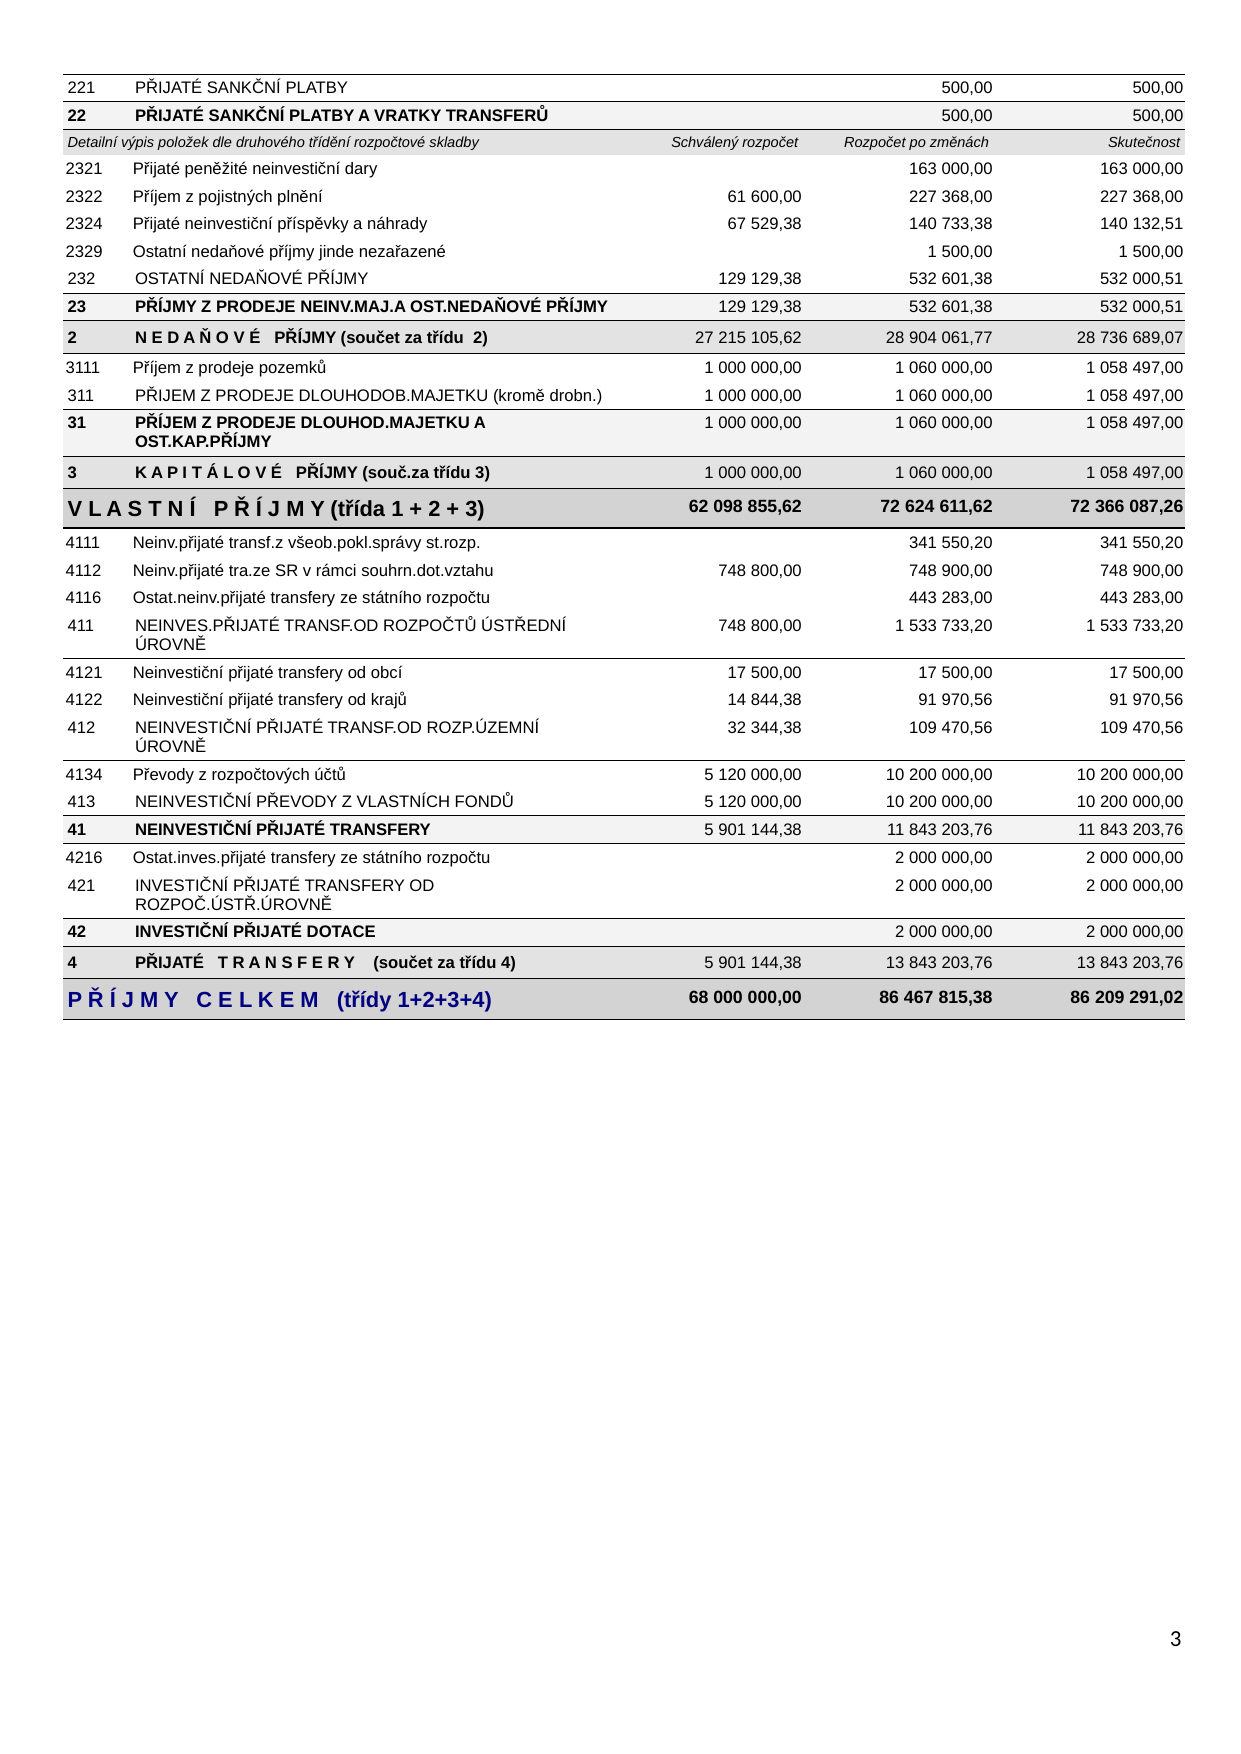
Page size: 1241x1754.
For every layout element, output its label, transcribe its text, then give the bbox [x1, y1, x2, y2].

table_cell [613, 75, 804, 101]
table_cell 532 601,38 [804, 265, 994, 292]
table_cell [613, 844, 804, 871]
table_cell 413 [63, 788, 131, 815]
table_cell 163 000,00 [994, 155, 1185, 182]
table_cell 1 000 000,00 [613, 457, 804, 488]
table_cell Schválený rozpočet [613, 130, 804, 155]
table_cell [613, 584, 804, 612]
table_cell [613, 529, 804, 557]
table_cell 140 733,38 [804, 210, 994, 237]
table_cell K A P I T Á L O V É PŘÍJMY (souč.za třídu 3) [131, 457, 613, 488]
table_cell Ostat.inves.přijaté transfery ze státního rozpočtu [131, 844, 613, 871]
table_cell 532 000,51 [994, 265, 1185, 292]
table_cell 2 [63, 321, 131, 353]
table_cell PŘIJEM Z PRODEJE DLOUHODOB.MAJETKU (kromě drobn.) [131, 381, 613, 409]
table_cell 4134 [63, 761, 131, 788]
table_cell INVESTIČNÍ PŘIJATÉ DOTACE [131, 919, 613, 946]
table_cell 17 500,00 [804, 659, 994, 686]
table_cell 22 [63, 102, 131, 129]
table_cell 443 283,00 [804, 584, 994, 612]
table_cell 23 [63, 294, 131, 320]
table_cell 3 [63, 457, 131, 488]
table_cell 91 970,56 [994, 686, 1185, 713]
table_cell INVESTIČNÍ PŘIJATÉ TRANSFERY OD ROZPOČ.ÚSTŘ.ÚROVNĚ [131, 871, 613, 918]
table_cell 232 [63, 265, 131, 292]
table_cell 443 283,00 [994, 584, 1185, 612]
table_cell 1 000 000,00 [613, 354, 804, 381]
table_cell Neinv.přijaté tra.ze SR v rámci souhrn.dot.vztahu [131, 557, 613, 584]
table_cell 1 060 000,00 [804, 457, 994, 488]
table_cell PŘIJATÉ SANKČNÍ PLATBY [131, 75, 613, 101]
table_cell 109 470,56 [804, 714, 994, 760]
table_cell V L A S T N Í P Ř Í J M Y (třída 1 + 2 + 3) [63, 489, 613, 527]
table_cell 140 132,51 [994, 210, 1185, 237]
table_cell 411 [63, 612, 131, 658]
table_cell 1 058 497,00 [994, 410, 1185, 456]
table_cell 2 000 000,00 [994, 871, 1185, 918]
table_cell 1 500,00 [994, 238, 1185, 265]
table_cell 28 904 061,77 [804, 321, 994, 353]
table_cell 109 470,56 [994, 714, 1185, 760]
table_cell 14 844,38 [613, 686, 804, 713]
table_cell NEINVESTIČNÍ PŘEVODY Z VLASTNÍCH FONDŮ [131, 788, 613, 815]
table_cell 31 [63, 410, 131, 456]
table_cell 2 000 000,00 [994, 844, 1185, 871]
table_cell 2329 [63, 238, 131, 265]
table_cell 1 060 000,00 [804, 354, 994, 381]
table_cell 1 058 497,00 [994, 354, 1185, 381]
table_cell 4122 [63, 686, 131, 713]
table_cell 4116 [63, 584, 131, 612]
table_cell 4121 [63, 659, 131, 686]
table_cell 532 601,38 [804, 294, 994, 320]
table_cell 86 209 291,02 [994, 979, 1185, 1019]
table_cell 86 467 815,38 [804, 979, 994, 1019]
table_cell 5 901 144,38 [613, 947, 804, 978]
table_cell 11 843 203,76 [994, 816, 1185, 843]
table_cell 10 200 000,00 [994, 761, 1185, 788]
table_cell PŘIJATÉ SANKČNÍ PLATBY A VRATKY TRANSFERŮ [131, 102, 613, 129]
table_cell 221 [63, 75, 131, 101]
table_cell Přijaté neinvestiční příspěvky a náhrady [131, 210, 613, 237]
table_cell 17 500,00 [613, 659, 804, 686]
table_cell Rozpočet po změnách [804, 130, 994, 155]
table_cell 129 129,38 [613, 265, 804, 292]
table_cell 748 800,00 [613, 612, 804, 658]
table_cell OSTATNÍ NEDAŇOVÉ PŘÍJMY [131, 265, 613, 292]
table_cell [613, 155, 804, 182]
table_cell 500,00 [804, 75, 994, 101]
table_cell NEINVESTIČNÍ PŘIJATÉ TRANSFERY [131, 816, 613, 843]
table_cell 72 624 611,62 [804, 489, 994, 527]
table_cell 500,00 [994, 102, 1185, 129]
table_cell 61 600,00 [613, 183, 804, 210]
table_cell 129 129,38 [613, 294, 804, 320]
table_cell 500,00 [994, 75, 1185, 101]
table_cell N E D A Ň O V É PŘÍJMY (součet za třídu 2) [131, 321, 613, 353]
table_cell 227 368,00 [804, 183, 994, 210]
table_cell 532 000,51 [994, 294, 1185, 320]
table_cell PŘÍJEM Z PRODEJE DLOUHOD.MAJETKU A OST.KAP.PŘÍJMY [131, 410, 613, 456]
table_cell Ostatní nedaňové příjmy jinde nezařazené [131, 238, 613, 265]
table_cell Skutečnost [994, 130, 1185, 155]
table_cell Příjem z pojistných plnění [131, 183, 613, 210]
table_cell 1 000 000,00 [613, 410, 804, 456]
table_cell 2 000 000,00 [994, 919, 1185, 946]
table_cell 3111 [63, 354, 131, 381]
table_cell 748 900,00 [994, 557, 1185, 584]
table_cell 500,00 [804, 102, 994, 129]
table_cell PŘÍJMY Z PRODEJE NEINV.MAJ.A OST.NEDAŇOVÉ PŘÍJMY [131, 294, 613, 320]
table_cell NEINVES.PŘIJATÉ TRANSF.OD ROZPOČTŮ ÚSTŘEDNÍ ÚROVNĚ [131, 612, 613, 658]
table_cell 91 970,56 [804, 686, 994, 713]
table_cell 421 [63, 871, 131, 918]
table_cell [63, 1020, 1185, 1049]
table_cell 341 550,20 [994, 529, 1185, 557]
table_cell 10 200 000,00 [804, 761, 994, 788]
table_cell 311 [63, 381, 131, 409]
table_cell 1 058 497,00 [994, 457, 1185, 488]
table_cell [613, 919, 804, 946]
table_cell [613, 238, 804, 265]
table_cell 28 736 689,07 [994, 321, 1185, 353]
table_cell Příjem z prodeje pozemků [131, 354, 613, 381]
table_cell 1 500,00 [804, 238, 994, 265]
table_cell Neinvestiční přijaté transfery od krajů [131, 686, 613, 713]
table_cell 2322 [63, 183, 131, 210]
table_cell Neinvestiční přijaté transfery od obcí [131, 659, 613, 686]
table_cell 2321 [63, 155, 131, 182]
table_cell 5 120 000,00 [613, 788, 804, 815]
table_cell 412 [63, 714, 131, 760]
table_cell 67 529,38 [613, 210, 804, 237]
table_cell 72 366 087,26 [994, 489, 1185, 527]
table_cell Neinv.přijaté transf.z všeob.pokl.správy st.rozp. [131, 529, 613, 557]
table_cell 1 000 000,00 [613, 381, 804, 409]
table_cell 42 [63, 919, 131, 946]
table_cell 4216 [63, 844, 131, 871]
table_cell 341 550,20 [804, 529, 994, 557]
table_cell [613, 102, 804, 129]
table_cell 2 000 000,00 [804, 871, 994, 918]
table_cell 4111 [63, 529, 131, 557]
table_cell 5 120 000,00 [613, 761, 804, 788]
table_cell 5 901 144,38 [613, 816, 804, 843]
table_cell 227 368,00 [994, 183, 1185, 210]
table_cell Detailní výpis položek dle druhového třídění rozpočtové skladby [63, 130, 613, 155]
table_cell 13 843 203,76 [994, 947, 1185, 978]
table_cell 1 058 497,00 [994, 381, 1185, 409]
table_cell 13 843 203,76 [804, 947, 994, 978]
table_cell 10 200 000,00 [994, 788, 1185, 815]
table_cell 1 060 000,00 [804, 381, 994, 409]
table_cell 1 060 000,00 [804, 410, 994, 456]
table_cell 2324 [63, 210, 131, 237]
table_cell 68 000 000,00 [613, 979, 804, 1019]
table_cell Přijaté peněžité neinvestiční dary [131, 155, 613, 182]
table_cell 10 200 000,00 [804, 788, 994, 815]
table_cell 1 533 733,20 [994, 612, 1185, 658]
table_cell 32 344,38 [613, 714, 804, 760]
table_cell [613, 871, 804, 918]
table_cell 1 533 733,20 [804, 612, 994, 658]
table_cell 163 000,00 [804, 155, 994, 182]
table_cell 11 843 203,76 [804, 816, 994, 843]
table_cell 2 000 000,00 [804, 844, 994, 871]
table_cell PŘIJATÉ T R A N S F E R Y (součet za třídu 4) [131, 947, 613, 978]
table_cell 62 098 855,62 [613, 489, 804, 527]
table_cell 748 900,00 [804, 557, 994, 584]
table_cell NEINVESTIČNÍ PŘIJATÉ TRANSF.OD ROZP.ÚZEMNÍ ÚROVNĚ [131, 714, 613, 760]
table_cell Převody z rozpočtových účtů [131, 761, 613, 788]
table_cell 748 800,00 [613, 557, 804, 584]
table_cell Ostat.neinv.přijaté transfery ze státního rozpočtu [131, 584, 613, 612]
table_cell 27 215 105,62 [613, 321, 804, 353]
table_cell 2 000 000,00 [804, 919, 994, 946]
table_cell 17 500,00 [994, 659, 1185, 686]
table_cell 4 [63, 947, 131, 978]
table_cell P Ř Í J M Y C E L K E M (třídy 1+2+3+4) [63, 979, 613, 1019]
table_cell 41 [63, 816, 131, 843]
table_cell 4112 [63, 557, 131, 584]
